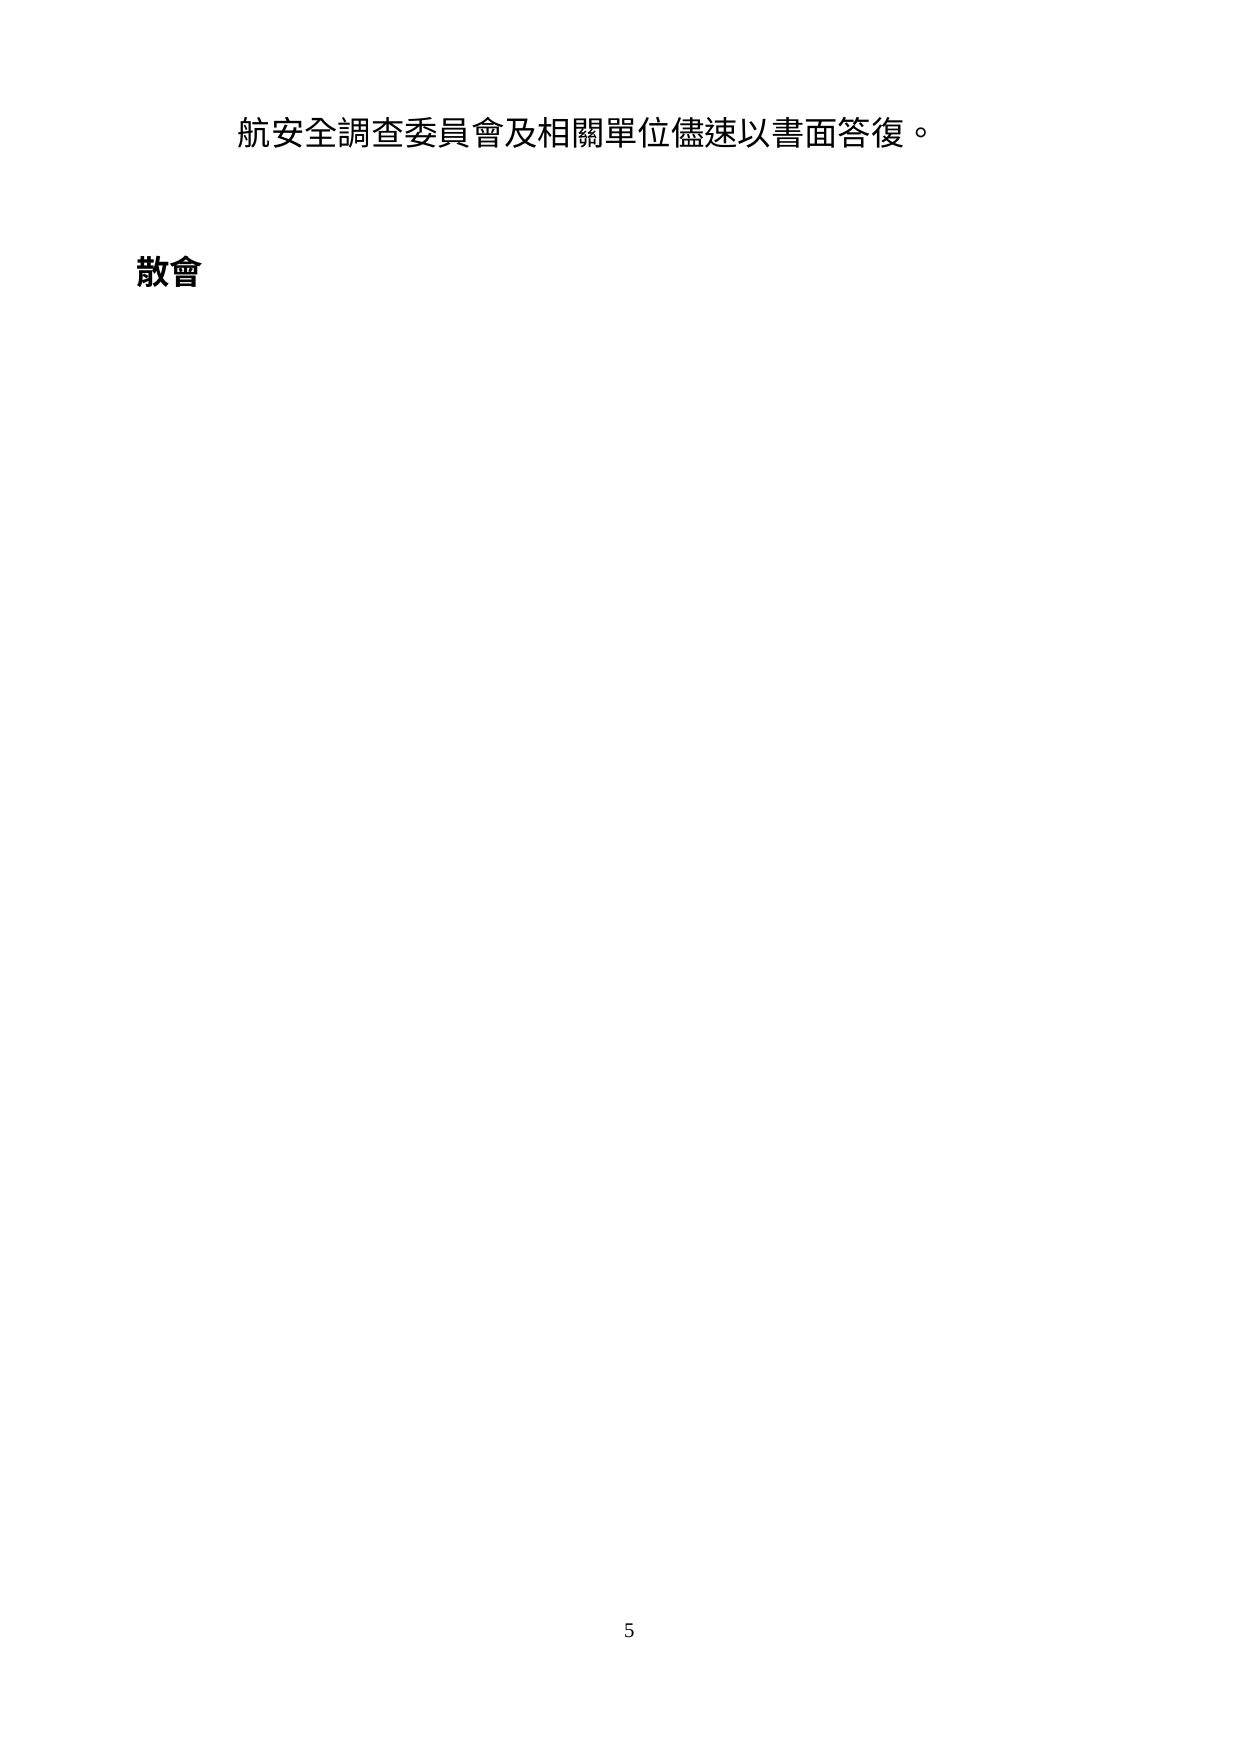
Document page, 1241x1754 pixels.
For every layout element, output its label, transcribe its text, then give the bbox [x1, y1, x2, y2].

text 散會 [136, 228, 1122, 291]
text 航安全調查委員會及相關單位儘速以書面答復。 [171, 103, 1122, 155]
